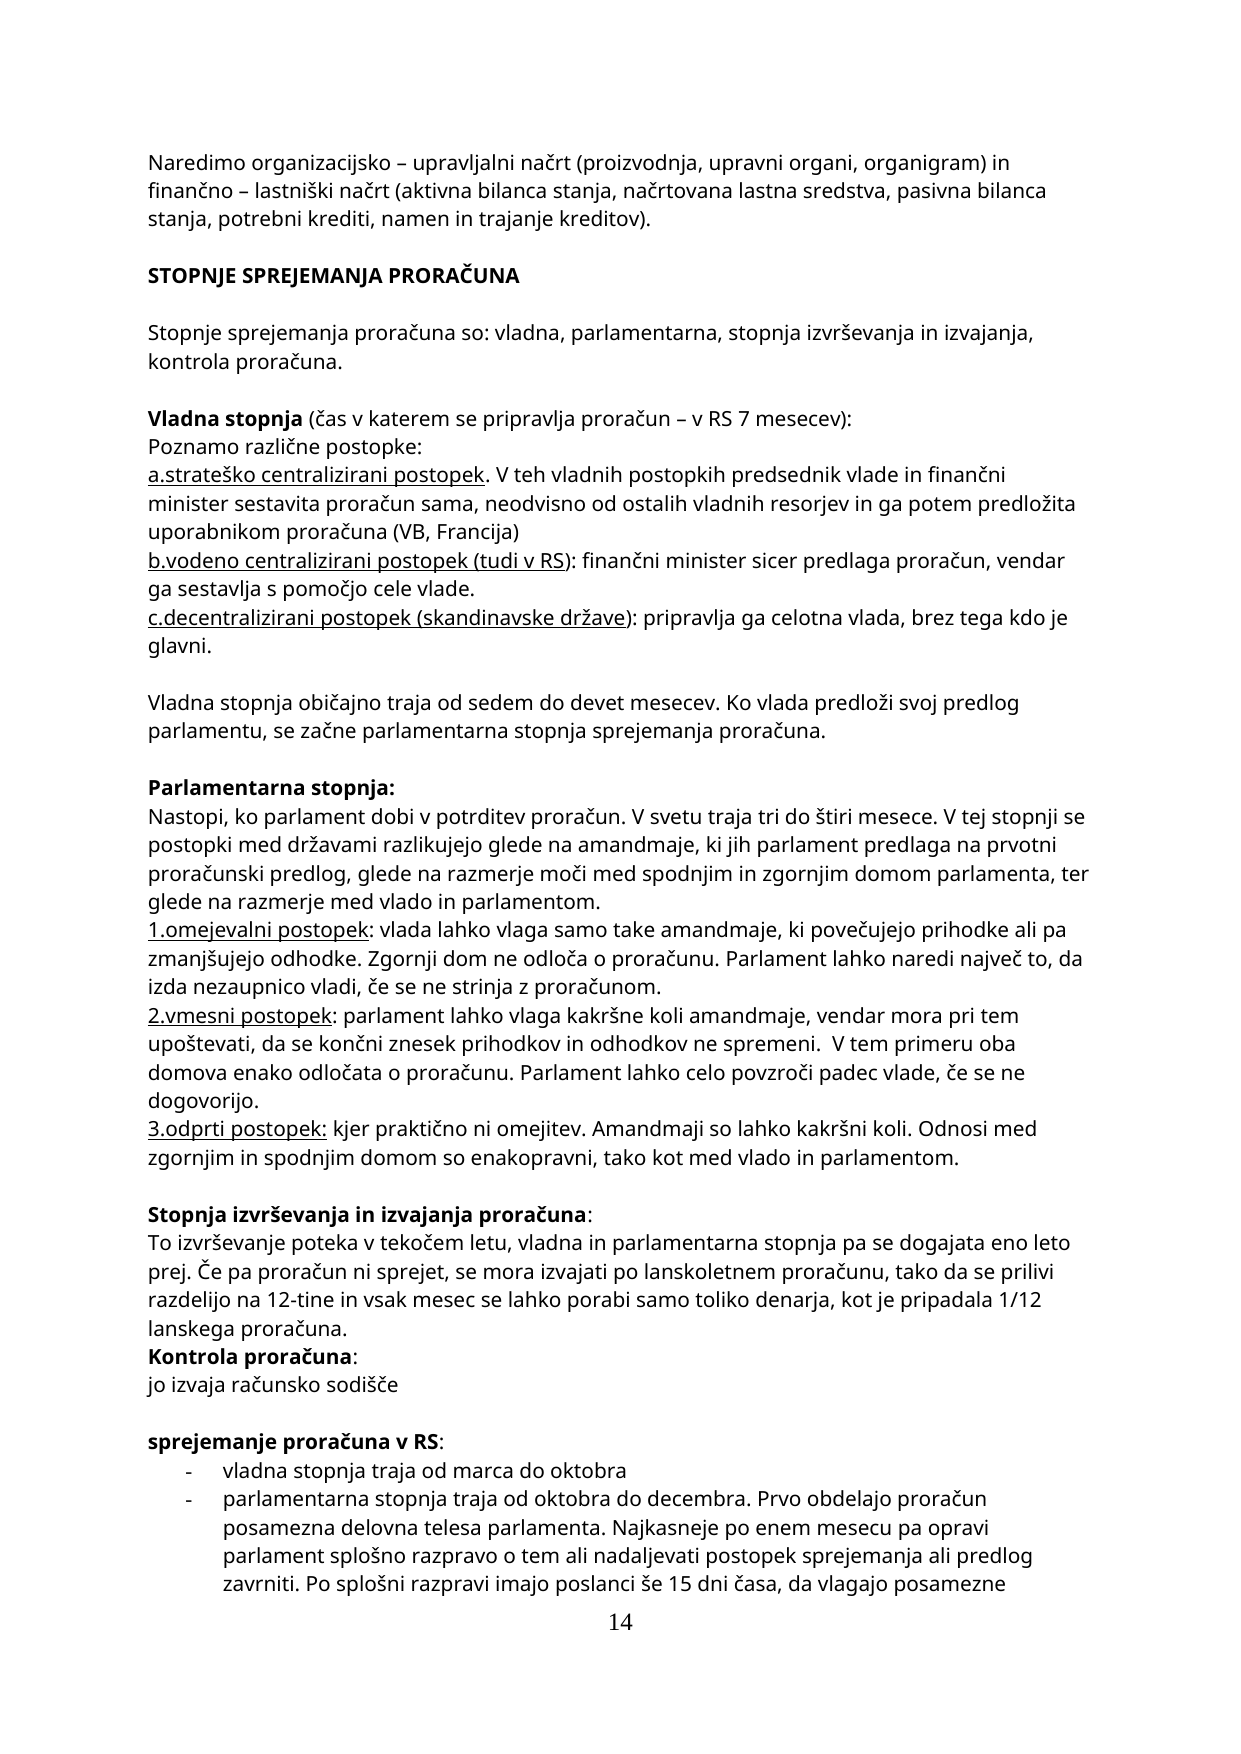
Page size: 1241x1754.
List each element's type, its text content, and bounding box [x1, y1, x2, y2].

text a.strateško centralizirani postopek. V teh vladnih postopkih predsednik vlade in finančni minister sestavita proračun sama, neodvisno od ostalih vladnih resorjev in ga potem predložita uporabnikom proračuna (VB, Francija) [148, 461, 1092, 546]
text 1.omejevalni postopek: vlada lahko vlaga samo take amandmaje, ki povečujejo prihodke ali pa zmanjšujejo odhodke. Zgornji dom ne odloča o proračunu. Parlament lahko naredi največ to, da izda nezaupnico vladi, če se ne strinja z proračunom. [148, 916, 1092, 1001]
text Stopnja izvrševanja in izvajanja proračuna: [148, 1200, 1092, 1228]
text c.decentralizirani postopek (skandinavske države): pripravlja ga celotna vlada, brez tega kdo je glavni. [148, 603, 1092, 659]
text sprejemanje proračuna v RS: [148, 1427, 1092, 1456]
text Kontrola proračuna: [148, 1342, 1092, 1371]
text Nastopi, ko parlament dobi v potrditev proračun. V svetu traja tri do štiri mesece. V tej stopnji se postopki med državami razlikujejo glede na amandmaje, ki jih parlament predlaga na prvotni proračunski predlog, glede na razmerje moči med spodnjim in zgornjim domom parlamenta, ter glede na razmerje med vlado in parlamentom. [148, 802, 1092, 916]
text STOPNJE SPREJEMANJA PRORAČUNA [148, 261, 1092, 290]
text b.vodeno centralizirani postopek (tudi v RS): finančni minister sicer predlaga proračun, vendar ga sestavlja s pomočjo cele vlade. [148, 546, 1092, 603]
text To izvrševanje poteka v tekočem letu, vladna in parlamentarna stopnja pa se dogajata eno leto prej. Če pa proračun ni sprejet, se mora izvajati po lanskoletnem proračunu, tako da se prilivi razdelijo na 12-tine in vsak mesec se lahko porabi samo toliko denarja, kot je pripadala 1/12 lanskega proračuna. [148, 1228, 1092, 1342]
text 2.vmesni postopek: parlament lahko vlaga kakršne koli amandmaje, vendar mora pri tem upoštevati, da se končni znesek prihodkov in odhodkov ne spremeni. V tem primeru oba domova enako odločata o proračunu. Parlament lahko celo povzroči padec vlade, če se ne dogovorijo. [148, 1001, 1092, 1114]
text Stopnje sprejemanja proračuna so: vladna, parlamentarna, stopnja izvrševanja in izvajanja, kontrola proračuna. [148, 318, 1092, 375]
text 3.odprti postopek: kjer praktično ni omejitev. Amandmaji so lahko kakršni koli. Odnosi med zgornjim in spodnjim domom so enakopravni, tako kot med vlado in parlamentom. [148, 1114, 1092, 1171]
list parlamentarna stopnja traja od oktobra do decembra. Prvo obdelajo proračun posamezna delovna telesa parlamenta. Najkasneje po enem mesecu pa opravi parlament splošno razpravo o tem ali nadaljevati postopek sprejemanja ali predlog zavrniti. Po splošni razpravi imajo poslanci še 15 dni časa, da vlagajo posamezne [185, 1484, 1092, 1598]
text jo izvaja računsko sodišče [148, 1371, 1092, 1399]
list vladna stopnja traja od marca do oktobra [185, 1456, 1092, 1484]
text Naredimo organizacijsko – upravljalni načrt (proizvodnja, upravni organi, organigram) in finančno – lastniški načrt (aktivna bilanca stanja, načrtovana lastna sredstva, pasivna bilanca stanja, potrebni krediti, namen in trajanje kreditov). [148, 148, 1092, 233]
text Vladna stopnja običajno traja od sedem do devet mesecev. Ko vlada predloži svoj predlog parlamentu, se začne parlamentarna stopnja sprejemanja proračuna. [148, 688, 1092, 745]
text Poznamo različne postopke: [148, 432, 1092, 461]
text Parlamentarna stopnja: [148, 773, 1092, 802]
text Vladna stopnja (čas v katerem se pripravlja proračun – v RS 7 mesecev): [148, 404, 1092, 432]
